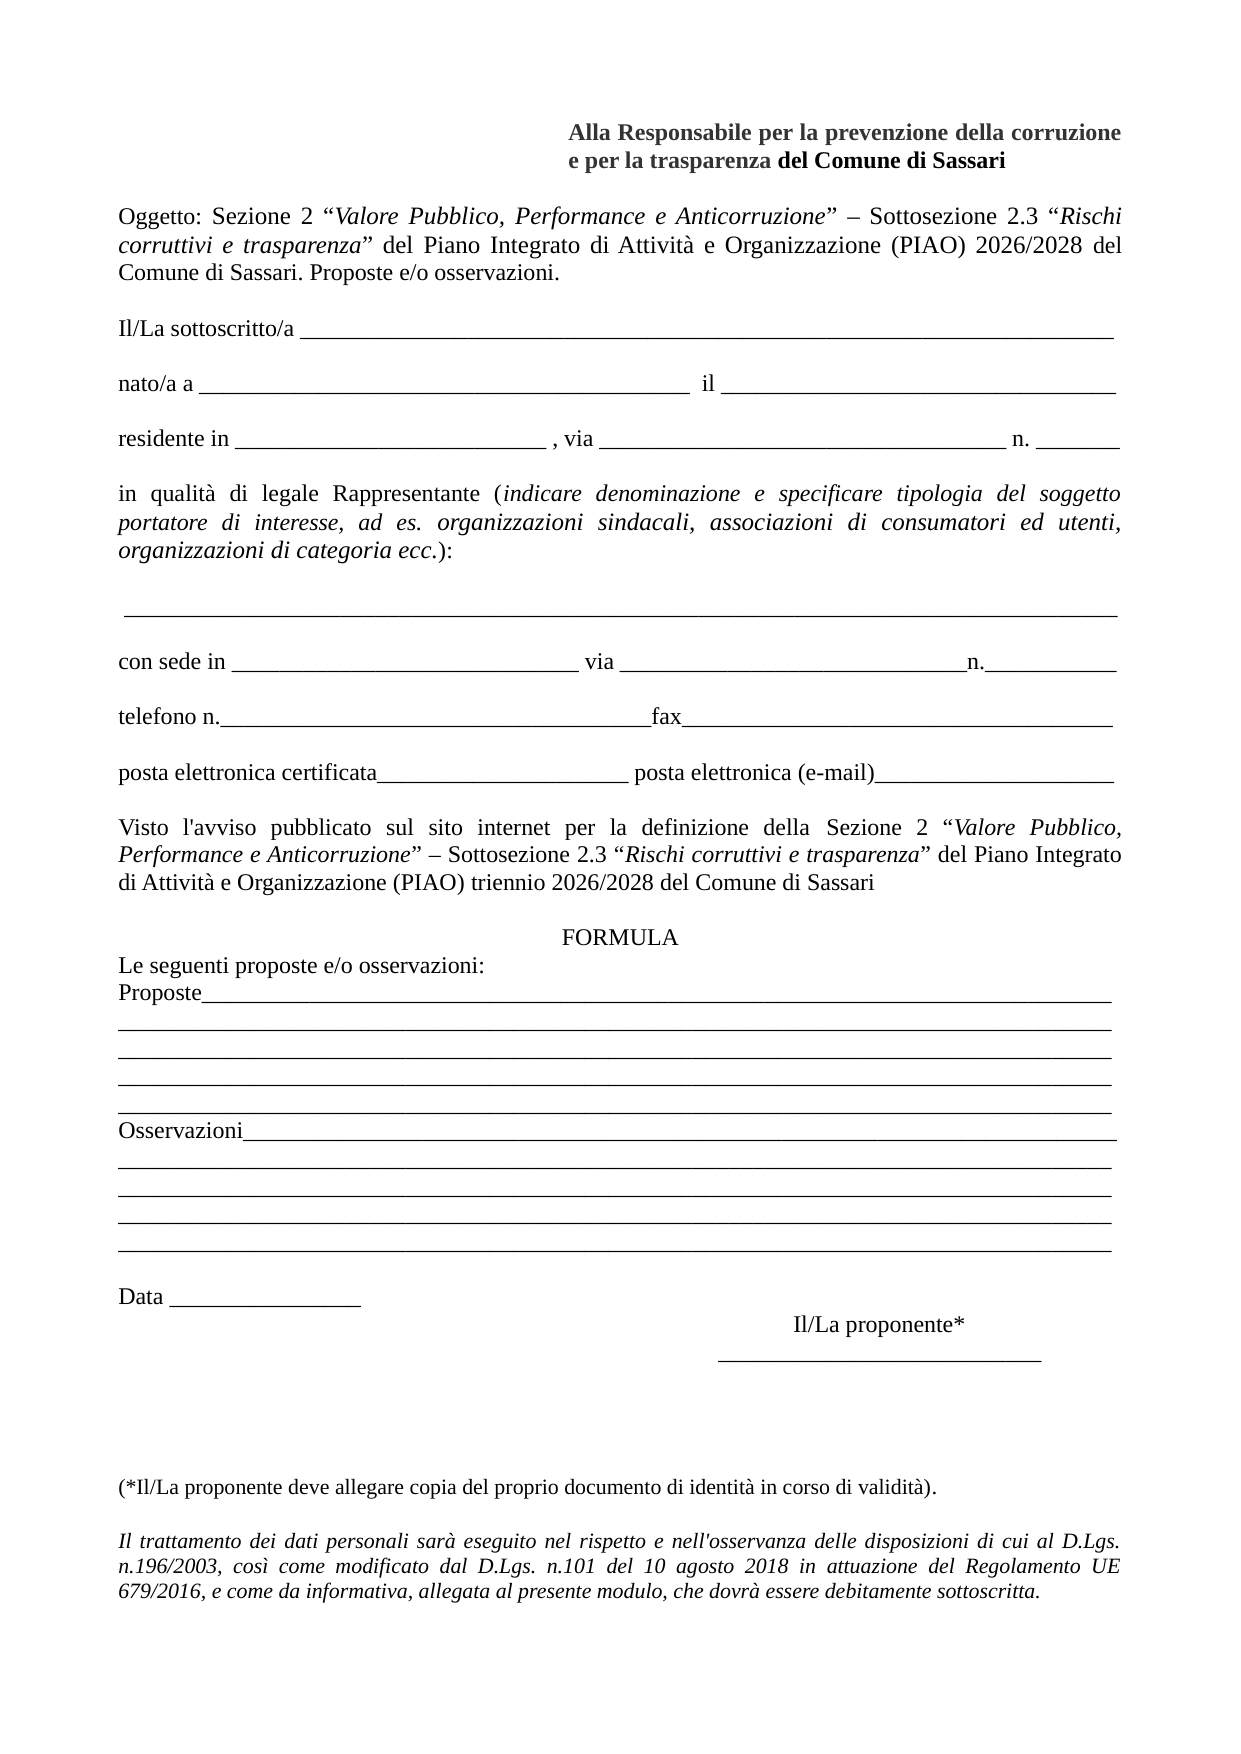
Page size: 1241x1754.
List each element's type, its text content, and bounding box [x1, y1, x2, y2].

text ___________________________________________________________________________________ [118, 1006, 1122, 1034]
text Proposte____________________________________________________________________________ [118, 978, 1122, 1006]
text Il/La sottoscritto/a ____________________________________________________________________ [118, 314, 1122, 341]
text ___________________________ [118, 1337, 1122, 1365]
text ___________________________________________________________________________________ [118, 1172, 1122, 1199]
text Data ________________ [118, 1282, 1122, 1310]
text nato/a a _________________________________________ il _________________________________ [118, 369, 1122, 396]
text in qualità di legale Rappresentante (indicare denominazione e specificare tipologia del soggetto portatore di interesse, ad es. organizzazioni sindacali, associazioni di consumatori ed utenti, organizzazioni di categoria ecc.): [118, 479, 1122, 564]
text Alla Responsabile per la prevenzione della corruzione e per la trasparenza del Comune di Sassari [118, 118, 1122, 173]
text FORMULA [118, 923, 1122, 951]
text Il trattamento dei dati personali sarà eseguito nel rispetto e nell'osservanza delle disposizioni di cui al D.Lgs. n.196/2003, così come modificato dal D.Lgs. n.101 del 10 agosto 2018 in attuazione del Regolamento UE 679/2016, e come da informativa, allegata al presente modulo, che dovrà essere debitamente sottoscritta. [118, 1528, 1122, 1603]
text Osservazioni____________________________________________________________________________________________________________________________________________________________ [118, 1116, 1122, 1172]
text Oggetto: Sezione 2 “Valore Pubblico, Performance e Anticorruzione” – Sottosezione 2.3 “Rischi corruttivi e trasparenza” del Piano Integrato di Attività e Organizzazione (PIAO) 2026/2028 del Comune di Sassari. Proposte e/o osservazioni. [118, 201, 1122, 286]
text ___________________________________________________________________________________ [118, 1227, 1122, 1254]
text posta elettronica certificata_____________________ posta elettronica (e-mail)____________________ [118, 758, 1122, 785]
text con sede in _____________________________ via _____________________________n.___________ [118, 647, 1122, 675]
text residente in __________________________ , via __________________________________ n. _______ [118, 424, 1122, 452]
text ______________________________________________________________________________________________________________________________________________________________________ [118, 1061, 1122, 1116]
text Il/La proponente* [118, 1310, 1122, 1337]
text ___________________________________________________________________________________ [118, 592, 1122, 619]
text ___________________________________________________________________________________ [118, 1199, 1122, 1227]
text Le seguenti proposte e/o osservazioni: [118, 951, 1122, 978]
text ___________________________________________________________________________________ [118, 1034, 1122, 1061]
text telefono n.____________________________________fax____________________________________ [118, 702, 1122, 730]
text Visto l'avviso pubblicato sul sito internet per la definizione della Sezione 2 “Valore Pubblico, Performance e Anticorruzione” – Sottosezione 2.3 “Rischi corruttivi e trasparenza” del Piano Integrato di Attività e Organizzazione (PIAO) triennio 2026/2028 del Comune di Sassari [118, 813, 1122, 896]
text (*Il/La proponente deve allegare copia del proprio documento di identità in corso di validità). [118, 1473, 1122, 1499]
